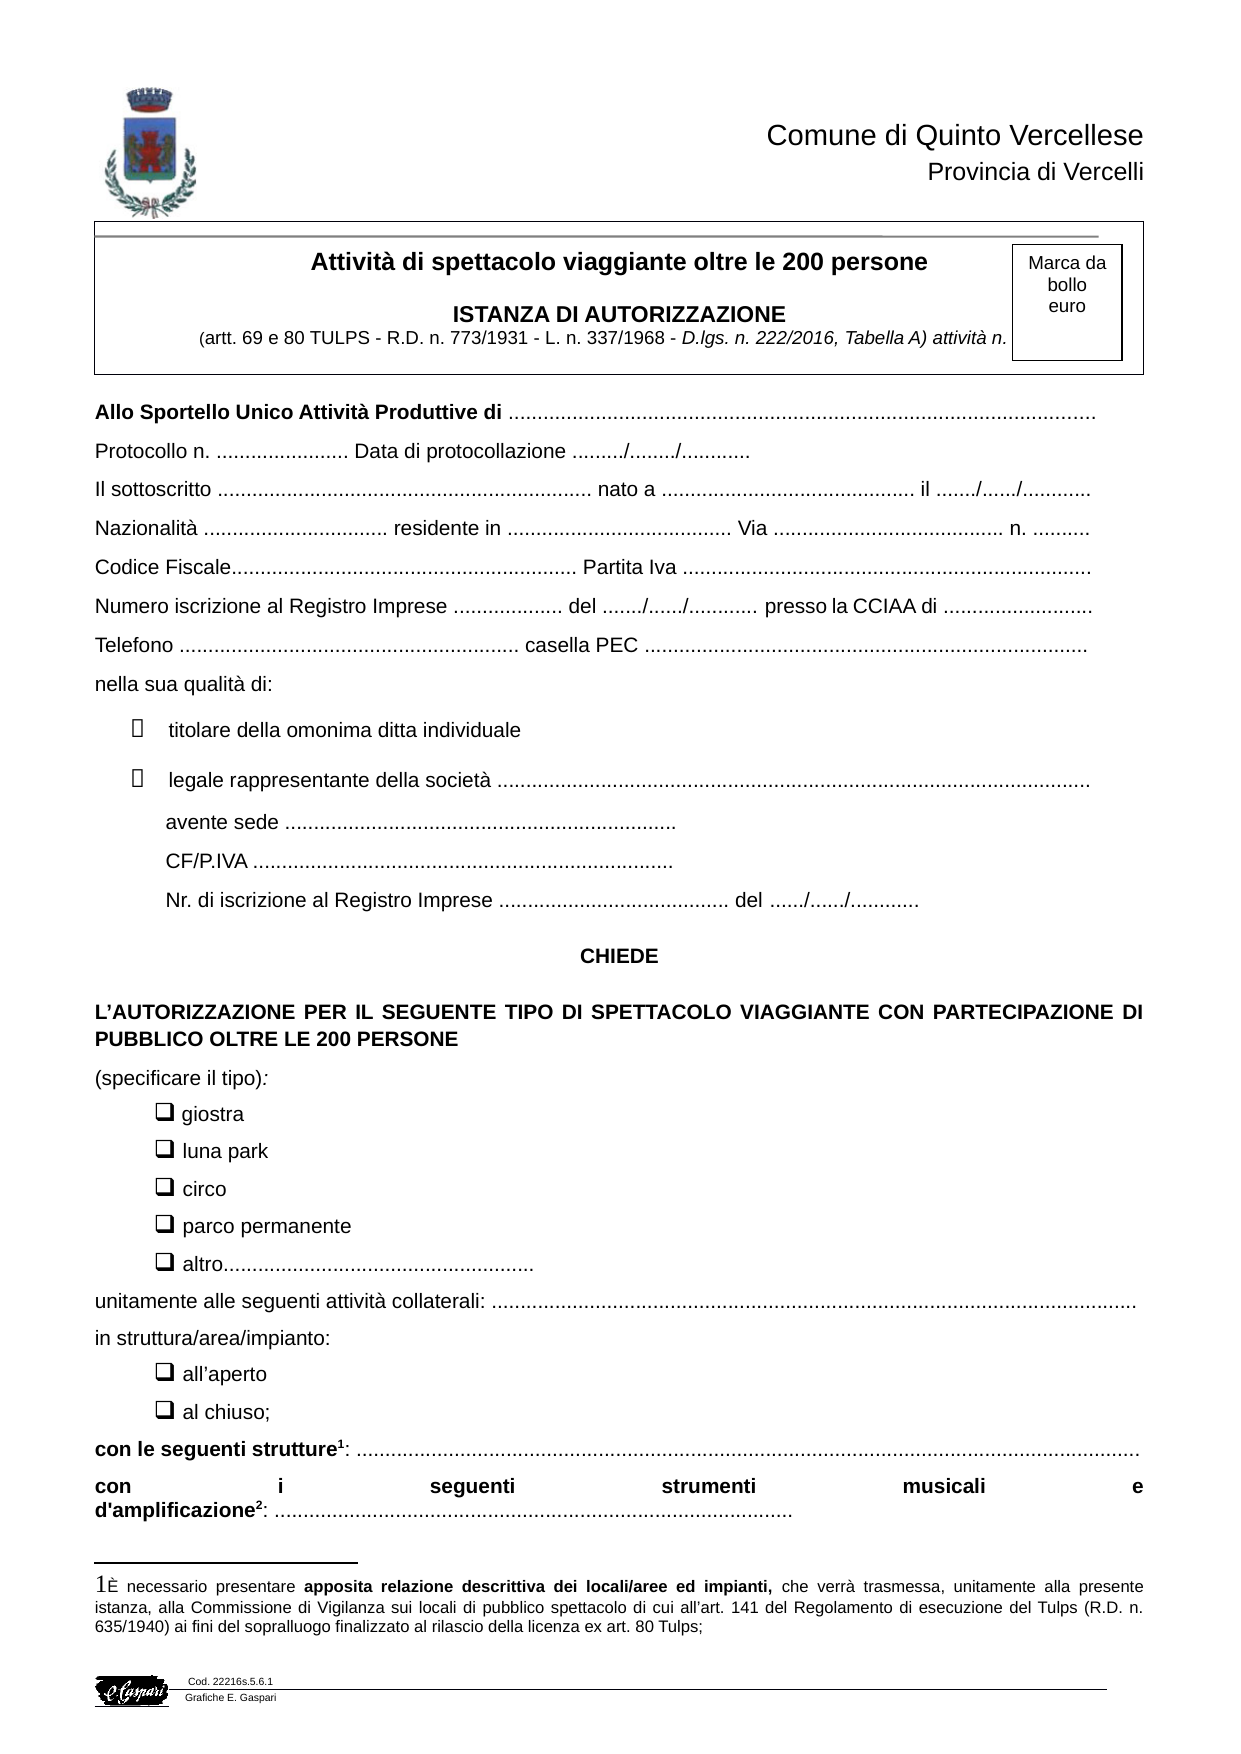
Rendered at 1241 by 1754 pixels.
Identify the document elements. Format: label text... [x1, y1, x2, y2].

text  altro...................................................... [153, 1252, 1144, 1277]
text con i seguenti strumenti musicali e d'amplificazione: .......................................................................................... [94, 1474, 1144, 1522]
text Comune di Quinto Vercellese [200, 118, 1144, 152]
text Provincia di Vercelli [200, 157, 1144, 185]
text CF/P.IVA ......................................................................... [165, 849, 1144, 873]
text Codice Fiscale............................................................ Partita Iva ....................................................................... [94, 555, 1144, 579]
text in struttura/area/impianto: [94, 1326, 1144, 1350]
text  al chiuso; [153, 1400, 1144, 1425]
text Nr. di iscrizione al Registro Imprese ........................................ del ....../....../............ [165, 888, 1144, 912]
text avente sede .................................................................... [165, 810, 1144, 834]
text unitamente alle seguenti attività collaterali: ................................................................................................................ [94, 1289, 1144, 1313]
text Allo Sportello Unico Attività Produttive di [94, 399, 1144, 423]
text Nazionalità ................................ residente in ....................................... Via ........................................ n. .......... [94, 516, 1144, 540]
text  circo [153, 1177, 1144, 1202]
text  luna park [153, 1139, 1144, 1164]
text È necessario presentare apposita relazione descrittiva dei locali/aree ed impianti, che verrà trasmessa, unitamente alla presente istanza, alla Commissione di Vigilanza sui locali di pubblico spettacolo di cui all’art. 141 del Regolamento di esecuzione del Tulps (R.D. n. 635/1940) ai fini del sopralluogo finalizzato al rilascio della licenza ex art. 80 Tulps; [94, 1569, 1144, 1636]
text (specificare il tipo): [94, 1065, 1144, 1089]
text Numero iscrizione al Registro Imprese ................... del ......./....../............ presso la CCIAA di .......................... [94, 594, 1144, 618]
text Il sottoscritto ................................................................. nato a ............................................ il ......./....../............ [94, 477, 1144, 501]
text con le seguenti strutture: ........................................................................................................................................ [94, 1437, 1144, 1461]
text L’AUTORIZZAZIONE PER IL SEGUENTE TIPO DI SPETTACOLO VIAGGIANTE CON PARTECIPAZIONE DI PUBBLICO OLTRE LE 200 PERSONE [94, 1000, 1144, 1051]
picture [94, 1674, 168, 1706]
text nella sua qualità di: [94, 672, 1144, 696]
text Protocollo n. ....................... Data di protocollazione ........./......../............ [94, 438, 1144, 462]
text  giostra [153, 1102, 1144, 1127]
text Telefono ........................................................... casella PEC ............................................................................. [94, 633, 1144, 657]
picture [98, 87, 200, 219]
text  all’aperto [153, 1362, 1144, 1387]
text  titolare della omonima ditta individuale [130, 710, 1144, 744]
table_header Attività di spettacolo viaggiante oltre le 200 persone ISTANZA DI AUTORIZZAZIONE (artt. 69 e 80 TULPS - R.D. n. 773/1931 - L. n. 337/1968 - D.lgs. n. 222/2016, Tabella A) attività n. 82) [95, 222, 1143, 373]
text CHIEDE [94, 944, 1144, 968]
text  legale rappresentante della società ....................................................................................................... [130, 760, 1144, 794]
text  parco permanente [153, 1214, 1144, 1239]
